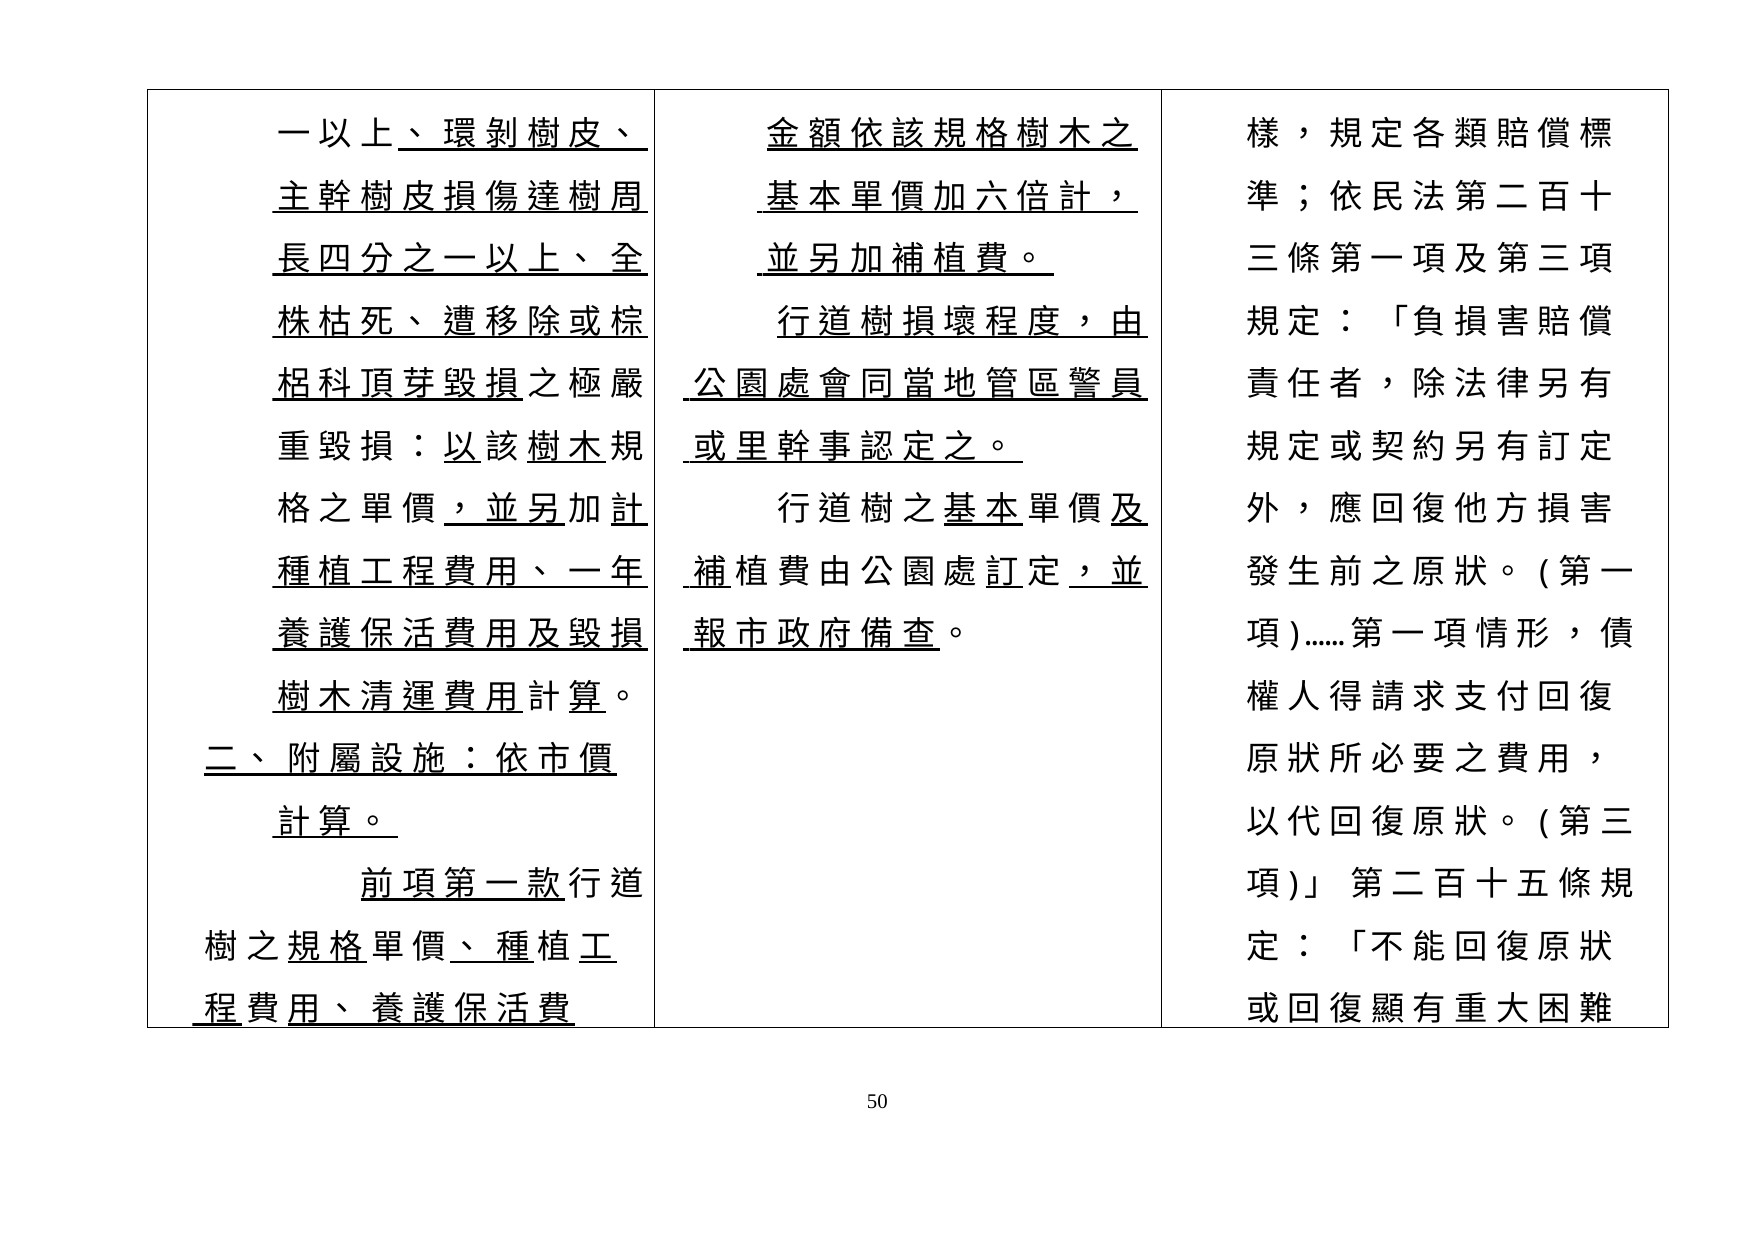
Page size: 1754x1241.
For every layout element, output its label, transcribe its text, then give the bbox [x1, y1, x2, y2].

table_cell 一以上、環剝樹皮、主幹樹皮損傷達樹周長四分之一以上、全株枯死、遭移除或棕梠科頂芽毀損之極嚴重毀損：以該樹木規格之單價，並另加計種植工程費用、一年養護保活費用及毀損樹木清運費用計算。 二、附屬設施：依市價計算。 前項第一款行道樹之規格單價、種植工程費用、養護保活費 [148, 90, 654, 1027]
table_cell 金額依該規格樹木之基本單價加六倍計，並另加補植費。 行道樹損壞程度，由公園處會同當地管區警員或里幹事認定之。 行道樹之基本單價及補植費由公園處訂定，並報市政府備查。 [655, 90, 1161, 1027]
table_cell 樣，規定各類賠償標準；依民法第二百十三條第一項及第三項規定：「負損害賠償責任者，除法律另有規定或契約另有訂定外，應回復他方損害發生前之原狀。(第一項)……第一項情形，債權人得請求支付回復原狀所必要之費用，以代回復原狀。(第三項)」第二百十五條規定：「不能回復原狀或回復顯有重大困難 [1162, 90, 1668, 1027]
